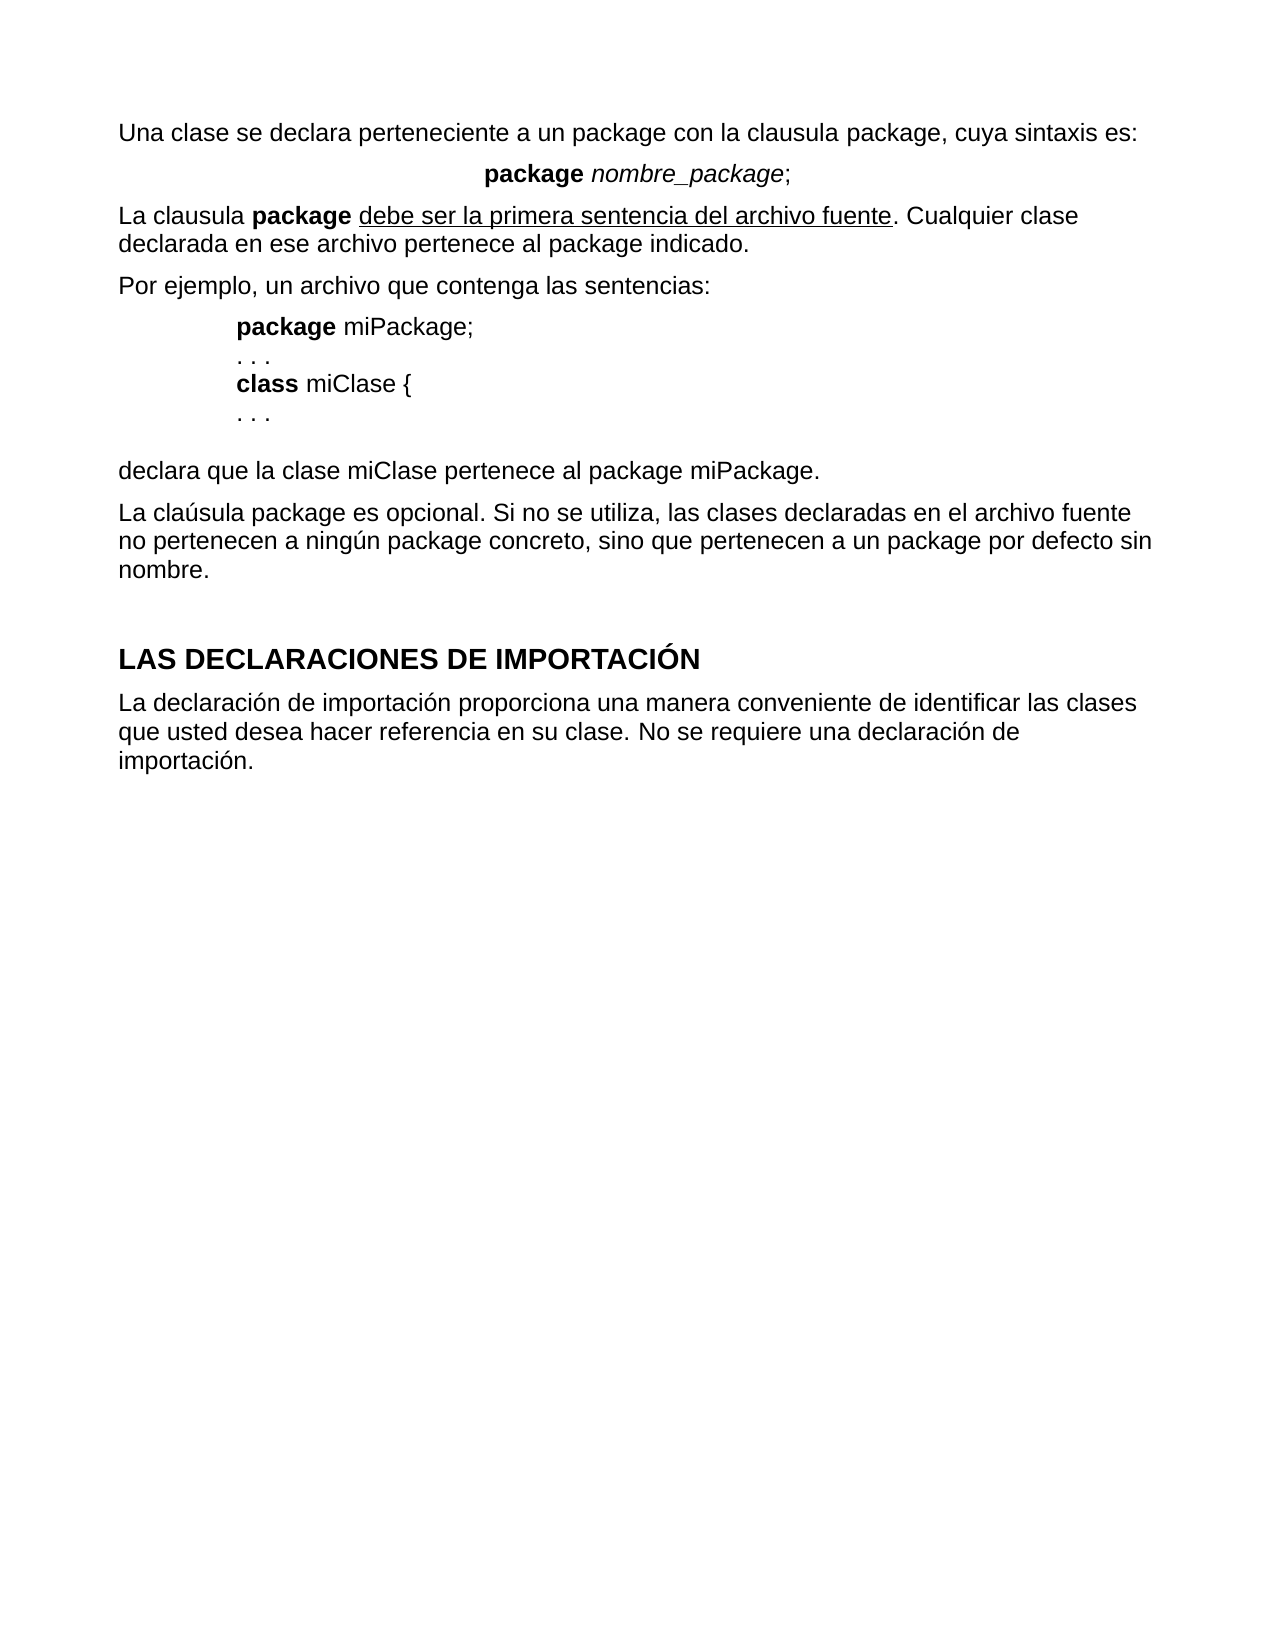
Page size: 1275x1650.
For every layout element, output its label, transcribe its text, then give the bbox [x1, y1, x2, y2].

text La claúsula package es opcional. Si no se utiliza, las clases declaradas en el archivo fuente no pertenecen a ningún package concreto, sino que pertenecen a un package por defecto sin nombre. [118, 498, 1157, 584]
text La declaración de importación proporciona una manera conveniente de identificar las clases que usted desea hacer referencia en su clase. No se requiere una declaración de importación. [118, 688, 1157, 775]
text LAS DECLARACIONES DE IMPORTACIÓN [118, 642, 1157, 676]
text Por ejemplo, un archivo que contenga las sentencias: [118, 271, 1157, 299]
text declara que la clase miClase pertenece al package miPackage. [118, 456, 1157, 485]
text La clausula package debe ser la primera sentencia del archivo fuente. Cualquier clase declarada en ese archivo pertenece al package indicado. [118, 201, 1157, 258]
text Una clase se declara perteneciente a un package con la clausula package, cuya sintaxis es: [118, 118, 1157, 147]
text package nombre_package; [118, 159, 1157, 188]
text package miPackage; . . . class miClase { . . . [236, 312, 1039, 427]
